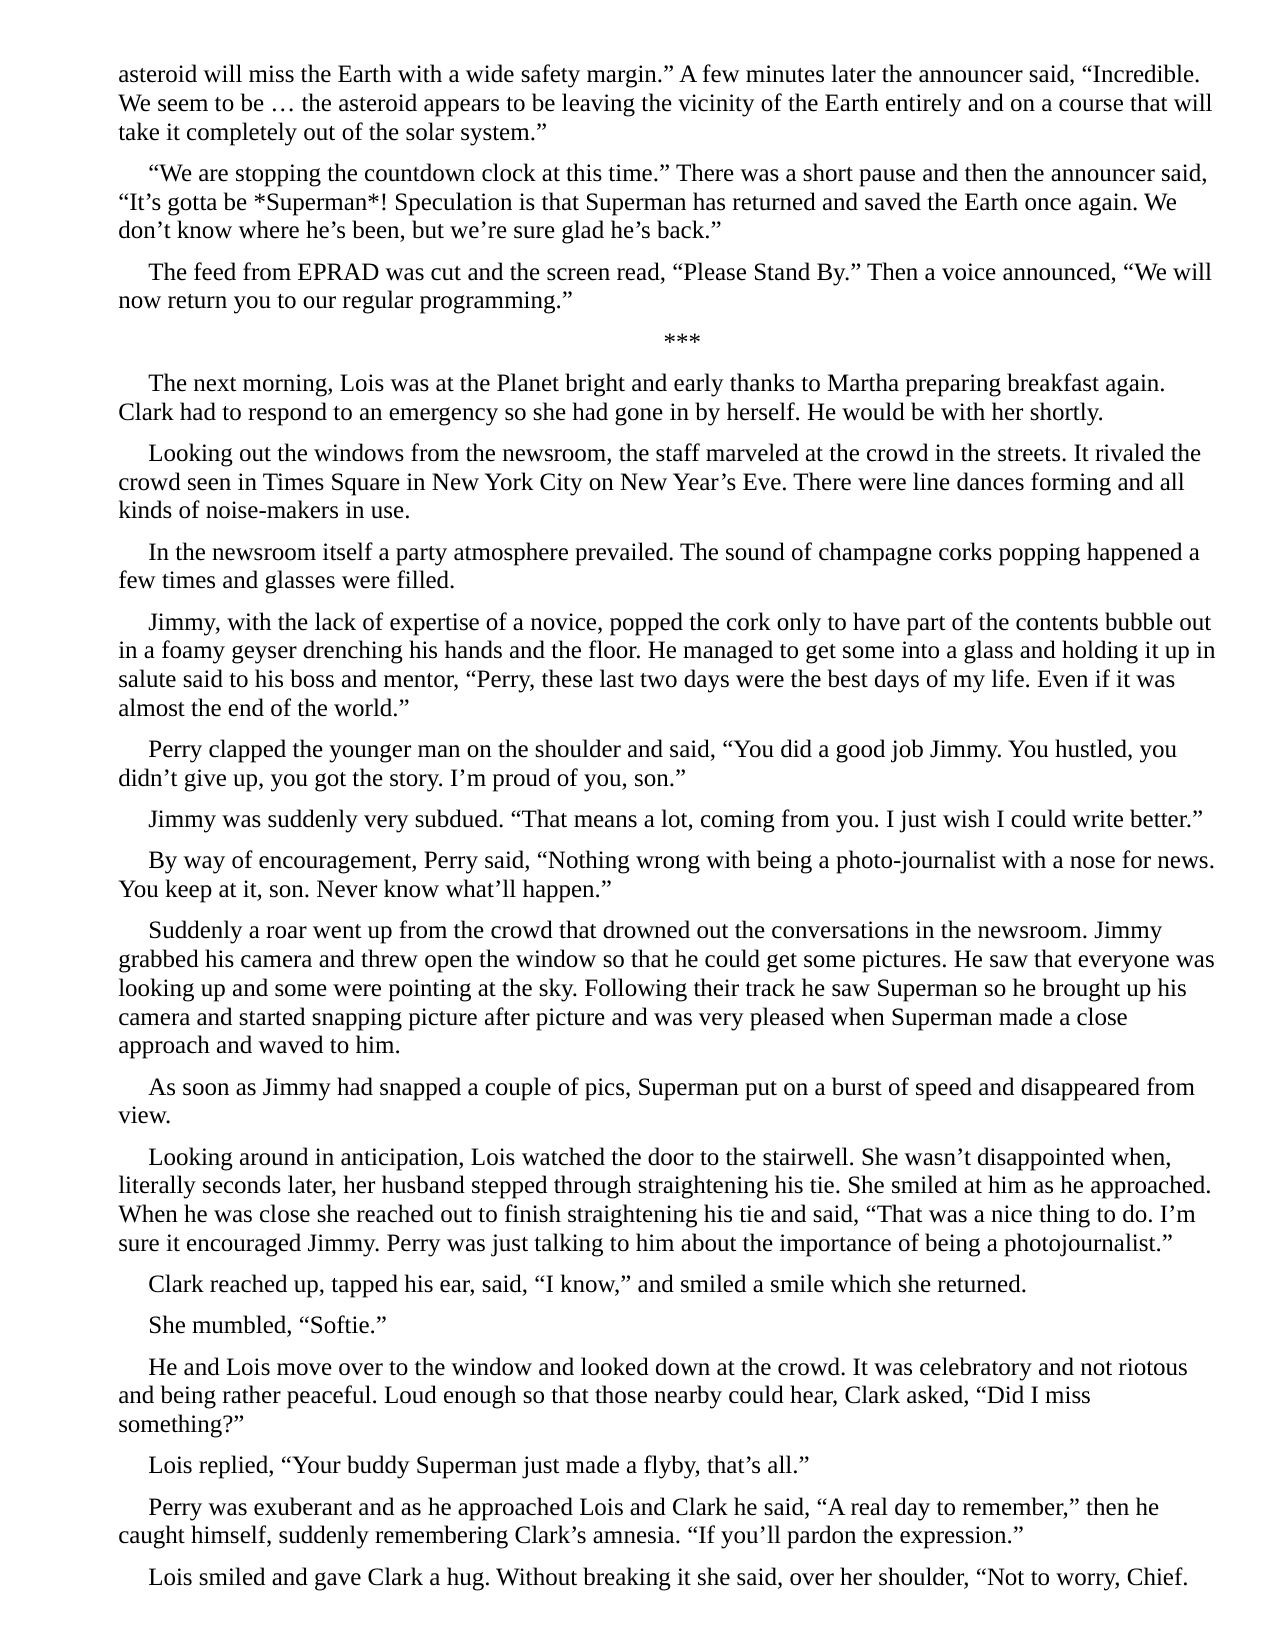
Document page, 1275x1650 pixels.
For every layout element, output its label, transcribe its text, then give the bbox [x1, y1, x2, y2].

text Perry was exuberant and as he approached Lois and Clark he said, “A real day to remember,” then he caught himself, suddenly remembering Clark’s amnesia. “If you’ll pardon the expression.” [118, 1492, 1216, 1549]
text She mumbled, “Softie.” [118, 1310, 1216, 1339]
text The feed from EPRAD was cut and the screen read, “Please Stand By.” Then a voice announced, “We will now return you to our regular programming.” [118, 257, 1216, 314]
text Lois replied, “Your buddy Superman just made a flyby, that’s all.” [118, 1450, 1216, 1479]
text He and Lois move over to the window and looked down at the crowd. It was celebratory and not riotous and being rather peaceful. Loud enough so that those nearby could hear, Clark asked, “Did I miss something?” [118, 1352, 1216, 1438]
text Lois smiled and gave Clark a hug. Without breaking it she said, over her shoulder, “Not to worry, Chief. [118, 1562, 1216, 1590]
text Jimmy was suddenly very subdued. “That means a lot, coming from you. I just wish I could write better.” [118, 804, 1216, 833]
text Looking out the windows from the newsroom, the staff marveled at the crowd in the streets. It rivaled the crowd seen in Times Square in New York City on New Year’s Eve. There were line dances forming and all kinds of noise-makers in use. [118, 438, 1216, 524]
text *** [118, 327, 1216, 355]
text In the newsroom itself a party atmosphere prevailed. The sound of champagne corks popping happened a few times and glasses were filled. [118, 537, 1216, 594]
text asteroid will miss the Earth with a wide safety margin.” A few minutes later the announcer said, “Incredible. We seem to be … the asteroid appears to be leaving the vicinity of the Earth entirely and on a course that will take it completely out of the solar system.” [118, 59, 1216, 145]
text Jimmy, with the lack of expertise of a novice, popped the cork only to have part of the contents bubble out in a foamy geyser drenching his hands and the floor. He managed to get some into a glass and holding it up in salute said to his boss and mentor, “Perry, these last two days were the best days of my life. Even if it was almost the end of the world.” [118, 607, 1216, 722]
text As soon as Jimmy had snapped a couple of pics, Superman put on a burst of speed and disappeared from view. [118, 1072, 1216, 1129]
text Clark reached up, tapped his ear, said, “I know,” and smiled a smile which she returned. [118, 1269, 1216, 1298]
text The next morning, Lois was at the Planet bright and early thanks to Martha preparing breakfast again. Clark had to respond to an emergency so she had gone in by herself. He would be with her shortly. [118, 368, 1216, 425]
text Perry clapped the younger man on the shoulder and said, “You did a good job Jimmy. You hustled, you didn’t give up, you got the story. I’m proud of you, son.” [118, 734, 1216, 792]
text “We are stopping the countdown clock at this time.” There was a short pause and then the announcer said, “It’s gotta be *Superman*! Speculation is that Superman has returned and saved the Earth once again. We don’t know where he’s been, but we’re sure glad he’s back.” [118, 158, 1216, 244]
text Looking around in anticipation, Lois watched the door to the stairwell. She wasn’t disappointed when, literally seconds later, her husband stepped through straightening his tie. She smiled at him as he approached. When he was close she reached out to finish straightening his tie and said, “That was a nice thing to do. I’m sure it encouraged Jimmy. Perry was just talking to him about the importance of being a photojournalist.” [118, 1142, 1216, 1257]
text Suddenly a roar went up from the crowd that drowned out the conversations in the newsroom. Jimmy grabbed his camera and threw open the window so that he could get some pictures. He saw that everyone was looking up and some were pointing at the sky. Following their track he saw Superman so he brought up his camera and started snapping picture after picture and was very pleased when Superman made a close approach and waved to him. [118, 915, 1216, 1059]
text By way of encouragement, Perry said, “Nothing wrong with being a photo-journalist with a nose for news. You keep at it, son. Never know what’ll happen.” [118, 845, 1216, 903]
